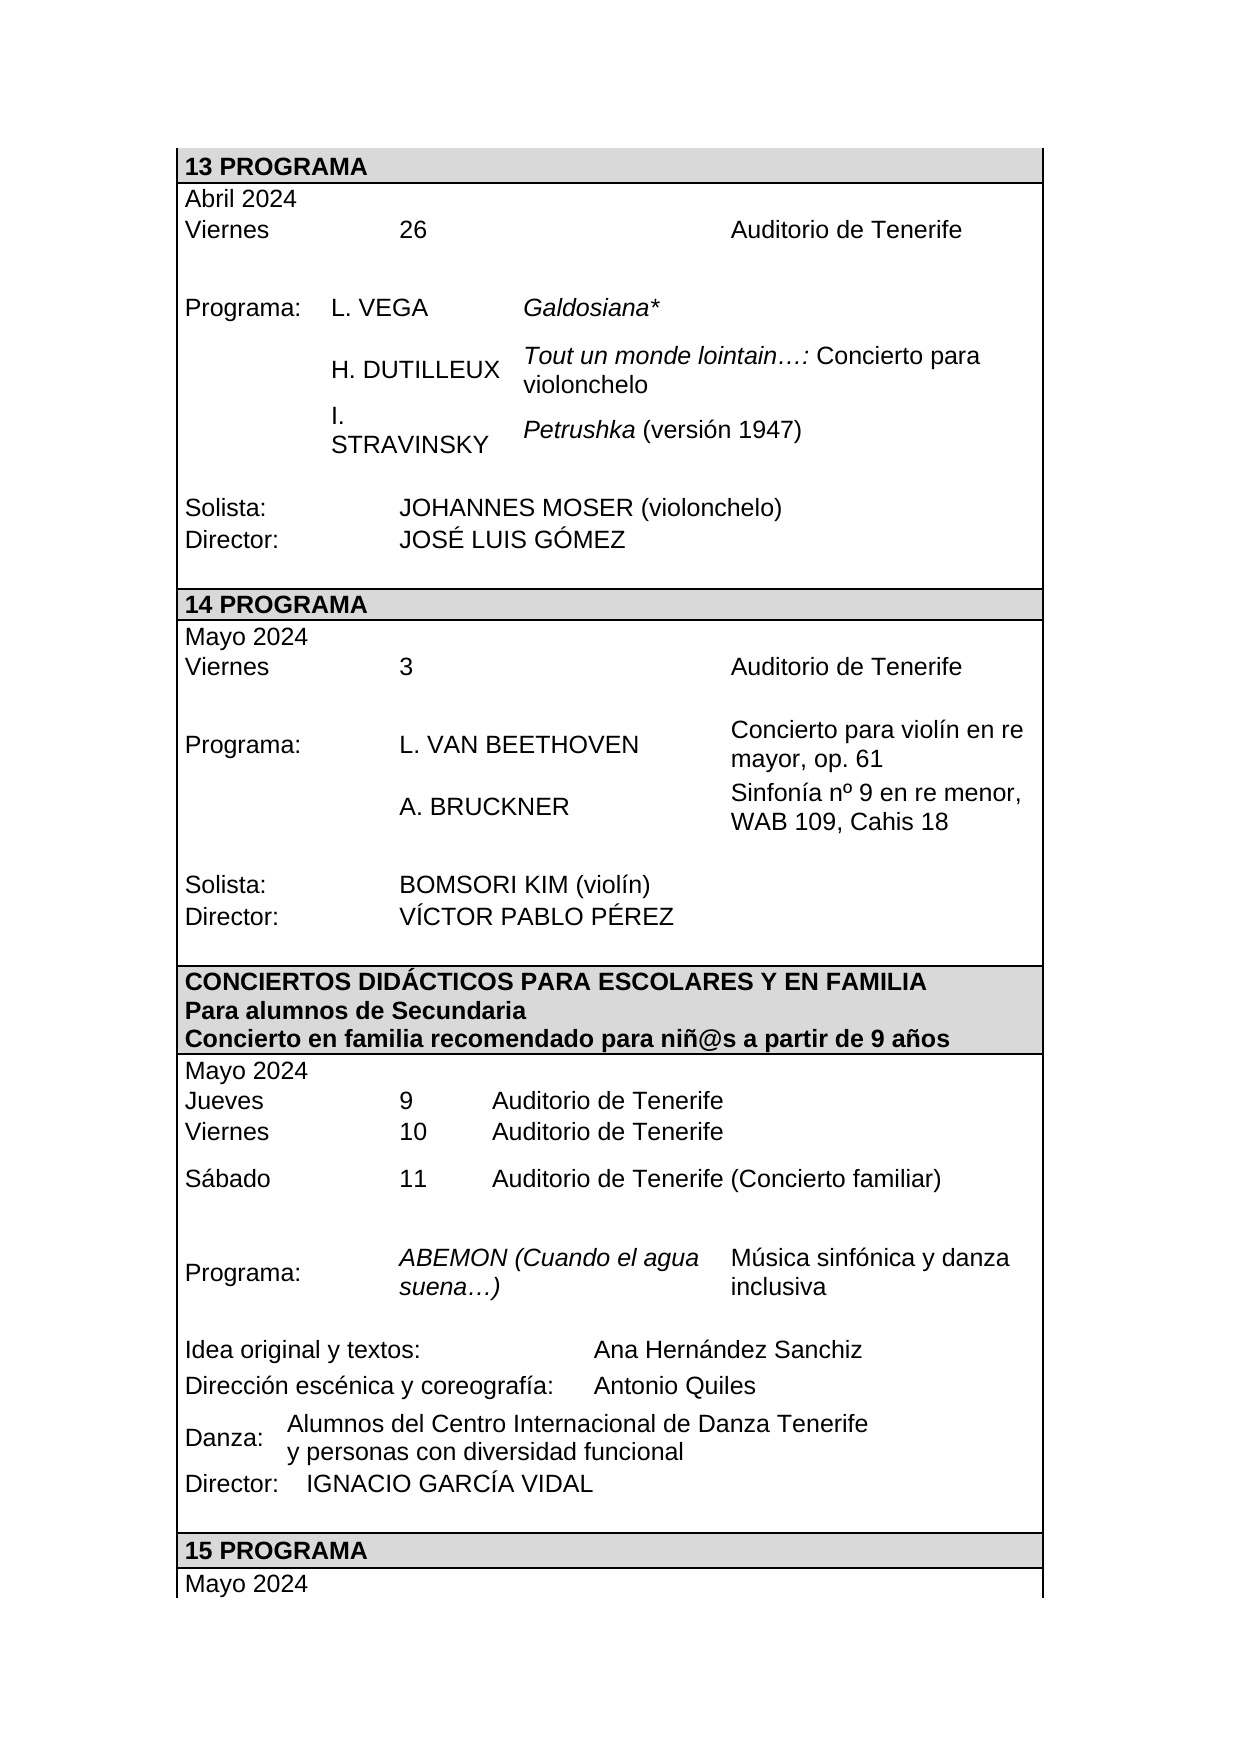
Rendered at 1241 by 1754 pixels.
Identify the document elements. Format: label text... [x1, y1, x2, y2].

table_cell Auditorio de Tenerife [723, 651, 1042, 682]
table_cell [1044, 524, 1055, 555]
table_cell Auditorio de Tenerife [485, 1085, 1042, 1116]
table_cell [1055, 1500, 1063, 1532]
table_cell [1055, 901, 1063, 932]
table_cell Programa: [178, 1241, 392, 1303]
table_cell Solista: [178, 869, 392, 901]
table_cell [392, 838, 723, 869]
table_cell [178, 776, 392, 838]
table_cell [392, 458, 723, 491]
table_cell [178, 932, 1042, 964]
table_cell Petrushka (versión 1947) [516, 401, 1042, 458]
table_cell Solista: [178, 491, 392, 524]
table_cell [1044, 776, 1055, 838]
table_cell [1055, 965, 1063, 1053]
table_cell [178, 682, 392, 713]
table_cell [723, 524, 1042, 555]
table_cell [1055, 1567, 1063, 1598]
table_cell Danza: [178, 1408, 279, 1467]
table_cell Dirección escénica y coreografía: [178, 1363, 586, 1408]
table_cell [1044, 458, 1055, 491]
table_cell [1044, 901, 1055, 932]
table_cell Ana Hernández Sanchiz [586, 1335, 1042, 1363]
table_cell [723, 1210, 1042, 1241]
table_cell [1055, 1363, 1063, 1408]
table_cell [1044, 555, 1055, 588]
table_cell [723, 184, 1042, 213]
table_cell [178, 1500, 1042, 1532]
table_cell Alumnos del Centro Internacional de Danza Tenerife y personas con diversidad funcional [280, 1408, 1042, 1467]
table_cell Idea original y textos: [178, 1335, 586, 1363]
table_cell [1044, 682, 1055, 713]
table_cell [178, 1210, 392, 1241]
table_cell [1044, 182, 1055, 213]
table_cell [723, 1055, 1042, 1084]
table_cell [1044, 401, 1055, 458]
table_cell [1055, 1085, 1063, 1116]
table_cell [1055, 401, 1063, 458]
table_cell [723, 245, 1042, 276]
table_cell Auditorio de Tenerife (Concierto familiar) [485, 1147, 1042, 1209]
table_cell [1044, 1467, 1055, 1499]
table_cell JOSÉ LUIS GÓMEZ [392, 524, 723, 555]
table_cell IGNACIO GARCÍA VIDAL [299, 1467, 723, 1499]
table_cell Concierto para violín en re mayor, op. 61 [723, 713, 1042, 776]
table_cell 3 [392, 651, 723, 682]
table_cell [1044, 213, 1055, 244]
table_cell [1044, 1303, 1055, 1334]
table_cell [1055, 555, 1063, 588]
table_cell [178, 245, 392, 276]
table_cell [1055, 869, 1063, 901]
table_cell [723, 1303, 1042, 1334]
table_cell [1044, 588, 1055, 619]
table_cell [1055, 932, 1063, 964]
table_cell [723, 621, 1042, 651]
table_cell Sábado [178, 1147, 392, 1209]
table_cell [1055, 619, 1063, 651]
table_cell [1044, 1363, 1055, 1408]
table_cell [723, 1569, 1042, 1598]
table_cell [178, 838, 392, 869]
table_cell 13 PROGRAMA [178, 148, 1042, 182]
table_cell [723, 869, 1042, 901]
table_cell [1055, 245, 1063, 276]
table_cell Mayo 2024 [178, 1569, 723, 1598]
table_cell [1044, 1500, 1055, 1532]
table_cell [1044, 965, 1055, 1053]
table_cell 11 [392, 1147, 484, 1209]
table_cell 9 [392, 1085, 484, 1116]
table_cell [1055, 338, 1063, 401]
table_cell [1055, 1335, 1063, 1363]
table_cell [1055, 651, 1063, 682]
table_cell [1044, 491, 1055, 524]
table_cell [1055, 1116, 1063, 1147]
table_cell [1044, 1408, 1055, 1467]
table_cell [1044, 619, 1055, 651]
table_cell [1044, 1335, 1055, 1363]
table_cell 10 [392, 1116, 484, 1147]
table_cell [1055, 1408, 1063, 1467]
table_cell Auditorio de Tenerife [485, 1116, 1042, 1147]
table_cell [392, 245, 723, 276]
table_cell 15 PROGRAMA [178, 1534, 1042, 1567]
table_cell Director: [178, 901, 392, 932]
table_cell [1055, 1303, 1063, 1334]
table_cell Director: [178, 524, 392, 555]
table_cell [1044, 1241, 1055, 1303]
table_cell I. STRAVINSKY [324, 401, 516, 458]
table_cell [1055, 458, 1063, 491]
table_cell [392, 1210, 723, 1241]
table_cell Antonio Quiles [586, 1363, 1042, 1408]
table_cell H. DUTILLEUX [324, 338, 516, 401]
table_cell [1044, 932, 1055, 964]
table_cell [1044, 1053, 1055, 1084]
table_cell Abril 2024 [178, 184, 723, 213]
table_cell [723, 1467, 1042, 1499]
table_cell Auditorio de Tenerife [723, 213, 1042, 244]
table_cell [178, 338, 323, 401]
table_cell [392, 682, 723, 713]
table_cell [1044, 1567, 1055, 1598]
table_cell Tout un monde lointain…: Concierto para violonchelo [516, 338, 1042, 401]
table_cell [178, 1303, 392, 1334]
table_cell [1044, 713, 1055, 776]
table_cell Música sinfónica y danza inclusiva [723, 1241, 1042, 1303]
table_cell L. VAN BEETHOVEN [392, 713, 723, 776]
table_cell [1044, 838, 1055, 869]
table_cell [1044, 338, 1055, 401]
table_cell CONCIERTOS DIDÁCTICOS PARA ESCOLARES Y EN FAMILIA Para alumnos de Secundaria Concierto en familia recomendado para niñ@s a partir de 9 años [178, 967, 1042, 1053]
table_cell [1044, 276, 1055, 338]
table_cell Viernes [178, 213, 392, 244]
table_cell L. VEGA [324, 276, 516, 338]
table_cell [178, 555, 1042, 588]
table_cell [1055, 182, 1063, 213]
table_cell ABEMON (Cuando el agua suena…) [392, 1241, 723, 1303]
table_cell Galdosiana* [516, 276, 1042, 338]
table_cell Mayo 2024 [178, 621, 723, 651]
table_cell [1055, 1467, 1063, 1499]
table_cell [723, 901, 1042, 932]
table_cell [723, 838, 1042, 869]
table_cell [1044, 1147, 1055, 1209]
table_cell BOMSORI KIM (violín) [392, 869, 723, 901]
table_cell Programa: [178, 713, 392, 776]
table_cell [1044, 1210, 1055, 1241]
table_cell [1044, 245, 1055, 276]
table_cell [1055, 1053, 1063, 1084]
table_cell VÍCTOR PABLO PÉREZ [392, 901, 723, 932]
table_cell 14 PROGRAMA [178, 590, 1042, 619]
table_cell Director: [178, 1467, 299, 1499]
table_cell [1044, 1116, 1055, 1147]
table_cell JOHANNES MOSER (violonchelo) [392, 491, 1042, 524]
table_cell Sinfonía nº 9 en re menor, WAB 109, Cahis 18 [723, 776, 1042, 838]
table_cell [1055, 1241, 1063, 1303]
table_cell [1055, 838, 1063, 869]
table_cell [1055, 1210, 1063, 1241]
table_cell [1055, 491, 1063, 524]
table_cell [392, 1303, 723, 1334]
table_cell [1055, 1147, 1063, 1209]
table_cell [1055, 524, 1063, 555]
table_cell [1044, 1532, 1055, 1567]
table_cell [1055, 148, 1063, 182]
table_cell [178, 401, 323, 458]
table_cell [1044, 651, 1055, 682]
table_cell Viernes [178, 1116, 392, 1147]
table_cell 26 [392, 213, 723, 244]
table_cell [723, 682, 1042, 713]
table_cell A. BRUCKNER [392, 776, 723, 838]
table_cell [178, 458, 392, 491]
table_cell [1055, 776, 1063, 838]
table_cell [1055, 588, 1063, 619]
table_cell Mayo 2024 [178, 1055, 723, 1084]
table_cell [1044, 869, 1055, 901]
table_cell [1055, 682, 1063, 713]
table_cell [723, 458, 1042, 491]
table_cell Programa: [178, 276, 323, 338]
table_cell [1055, 713, 1063, 776]
table_cell [1055, 276, 1063, 338]
table_cell [1044, 1085, 1055, 1116]
table_cell Viernes [178, 651, 392, 682]
table_cell [1055, 1532, 1063, 1567]
table_cell Jueves [178, 1085, 392, 1116]
table_cell [1044, 148, 1055, 182]
table_cell [1055, 213, 1063, 244]
